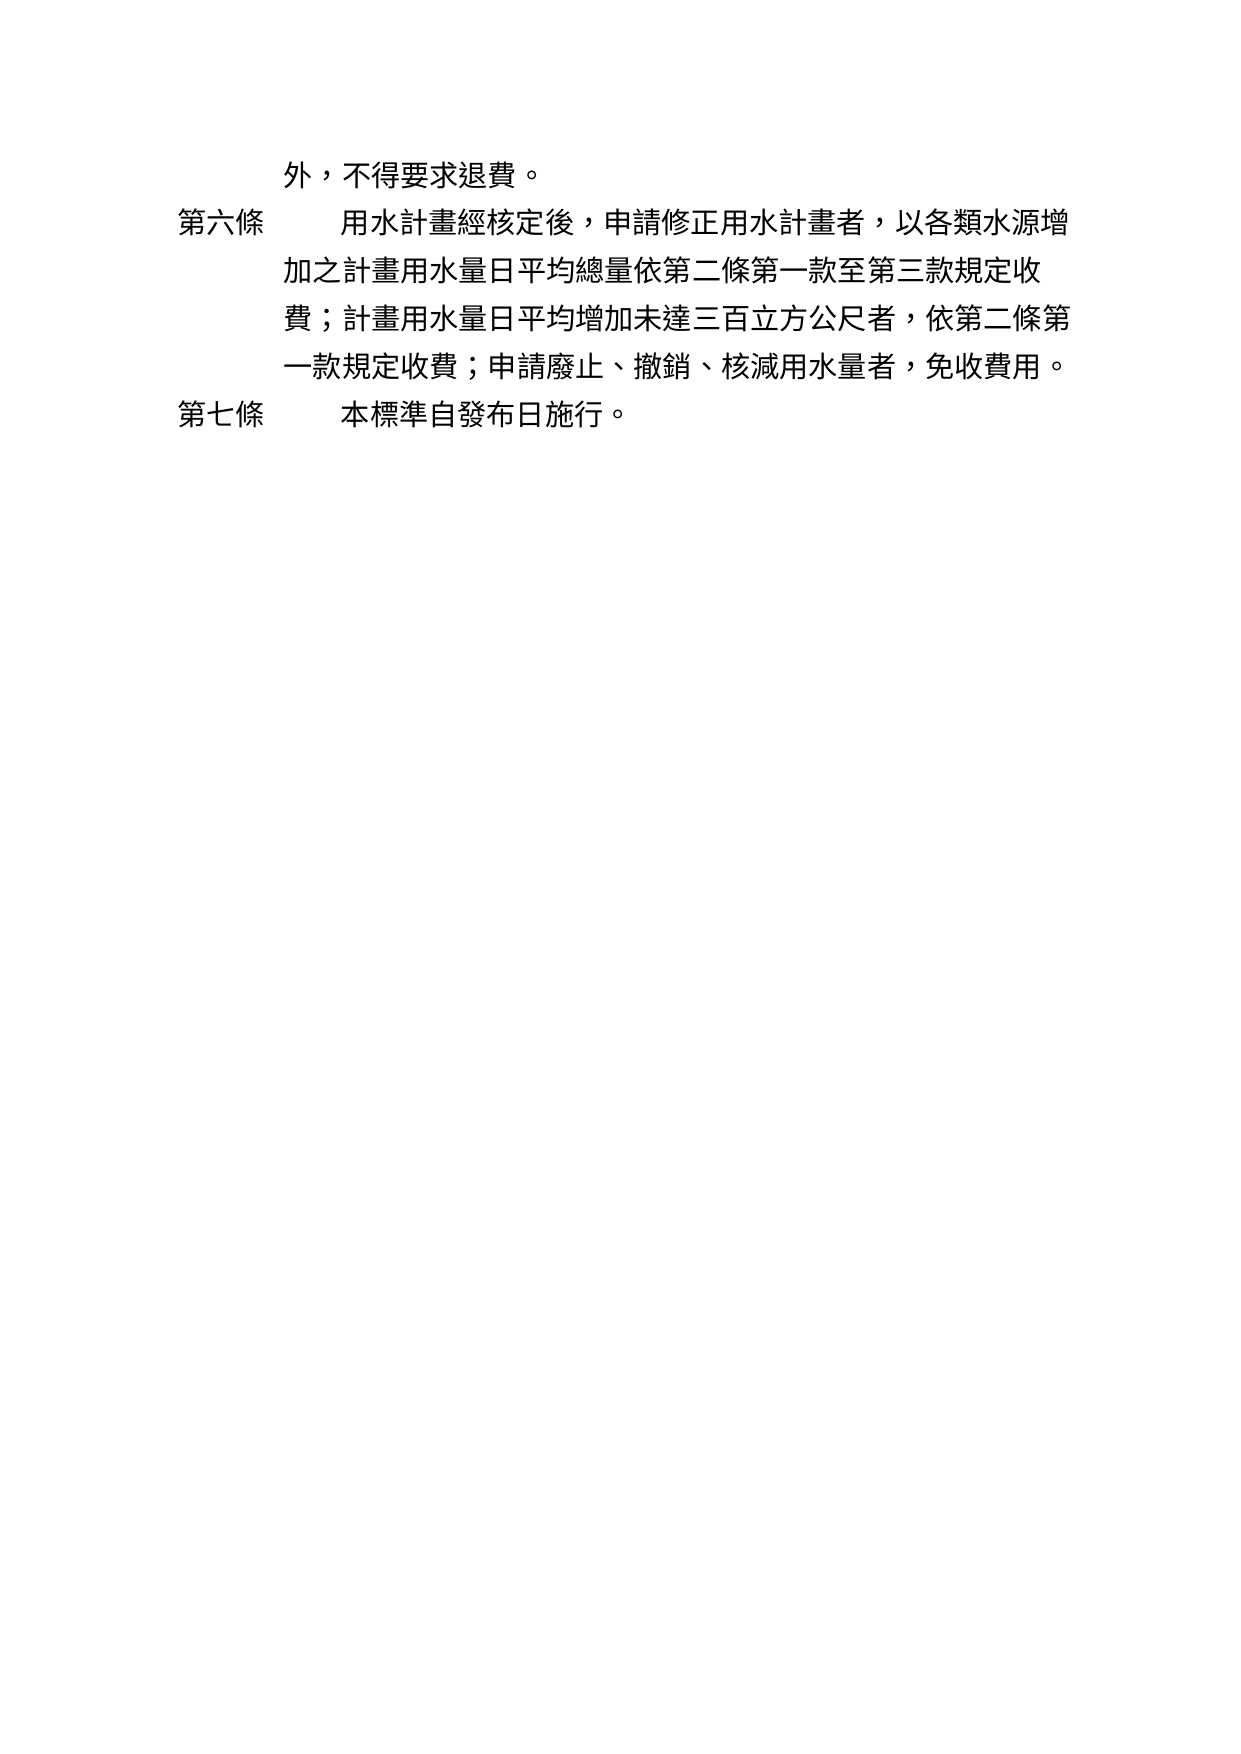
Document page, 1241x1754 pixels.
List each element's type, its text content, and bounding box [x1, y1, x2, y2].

text 外，不得要求退費。 [177, 148, 1093, 196]
text 第七條 本標準自發布日施行。 [177, 387, 1093, 435]
text 第六條 用水計畫經核定後，申請修正用水計畫者，以各類水源增加之計畫用水量日平均總量依第二條第一款至第三款規定收費；計畫用水量日平均增加未達三百立方公尺者，依第二條第一款規定收費；申請廢止、撤銷、核減用水量者，免收費用。 [177, 196, 1093, 387]
